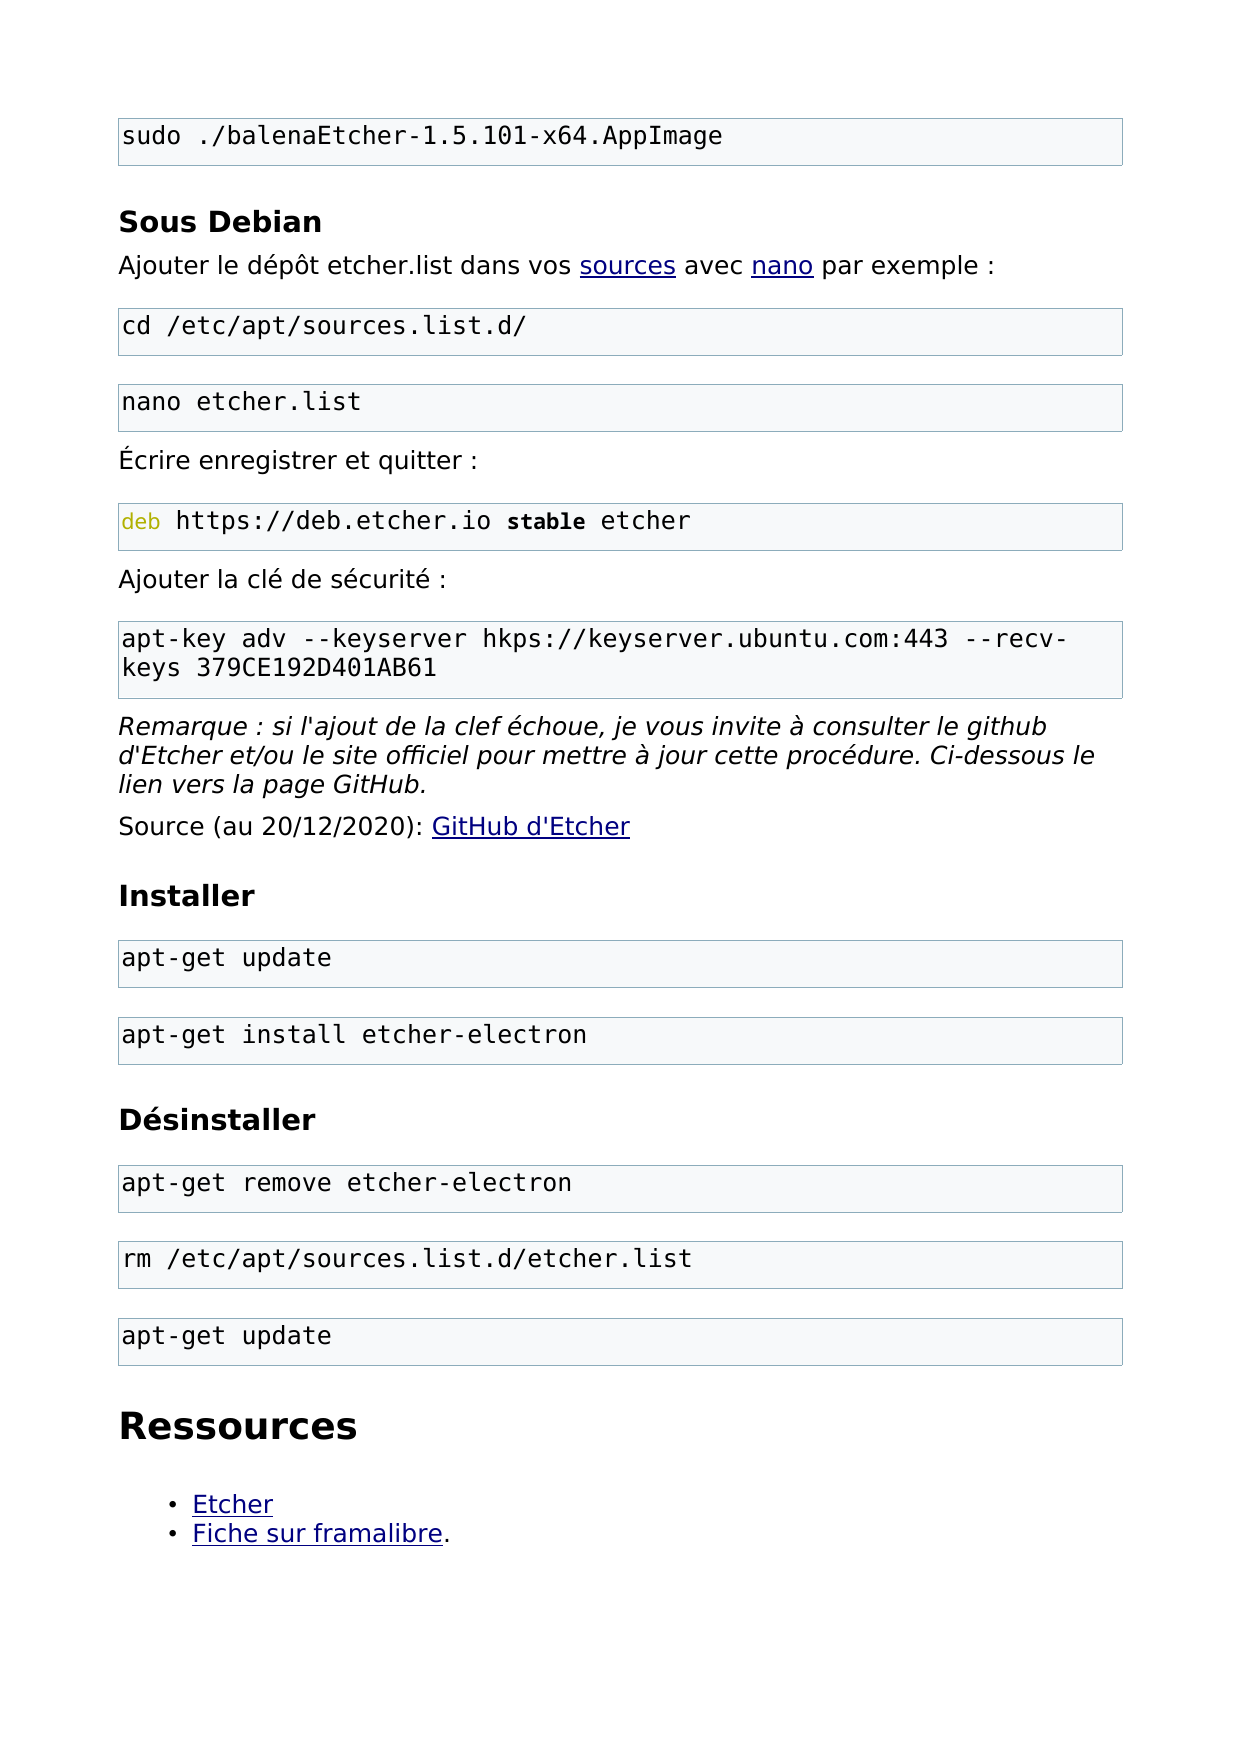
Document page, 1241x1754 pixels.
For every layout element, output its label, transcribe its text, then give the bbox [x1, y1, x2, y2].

subtitle Désinstaller [118, 1104, 1122, 1138]
table_header apt-get remove etcher-electron [119, 1166, 1122, 1212]
table_header apt-get install etcher-electron [119, 1018, 1122, 1064]
table_header apt-get update [119, 1319, 1122, 1365]
subtitle Sous Debian [118, 205, 1122, 239]
table_header apt-key adv --keyserver hkps://keyserver.ubuntu.com:443 --recv-keys 379CE192D401AB61 [119, 622, 1122, 697]
text Écrire enregistrer et quitter : [118, 446, 1122, 475]
list Etcher [177, 1490, 1122, 1519]
table_header cd /etc/apt/sources.list.d/ [119, 309, 1122, 355]
table_header nano etcher.list [119, 385, 1122, 431]
table_header apt-get update [119, 941, 1122, 987]
text Remarque : si l'ajout de la clef échoue, je vous invite à consulter le github d'Etcher et/ou le site officiel pour mettre à jour cette procédure. Ci-dessous le lien vers la page GitHub. [118, 712, 1122, 800]
text Ajouter le dépôt etcher.list dans vos sources avec nano par exemple : [118, 251, 1122, 281]
text Ajouter la clé de sécurité : [118, 565, 1122, 594]
list Fiche sur framalibre. [177, 1519, 1122, 1549]
subtitle Installer [118, 879, 1122, 913]
table_header deb https://deb.etcher.io stable etcher [119, 504, 1122, 550]
subtitle Ressources [118, 1405, 1122, 1448]
text Source (au 20/12/2020): GitHub d'Etcher [118, 812, 1122, 842]
table_header rm /etc/apt/sources.list.d/etcher.list [119, 1242, 1122, 1288]
table_header sudo ./balenaEtcher-1.5.101-x64.AppImage [119, 119, 1122, 165]
